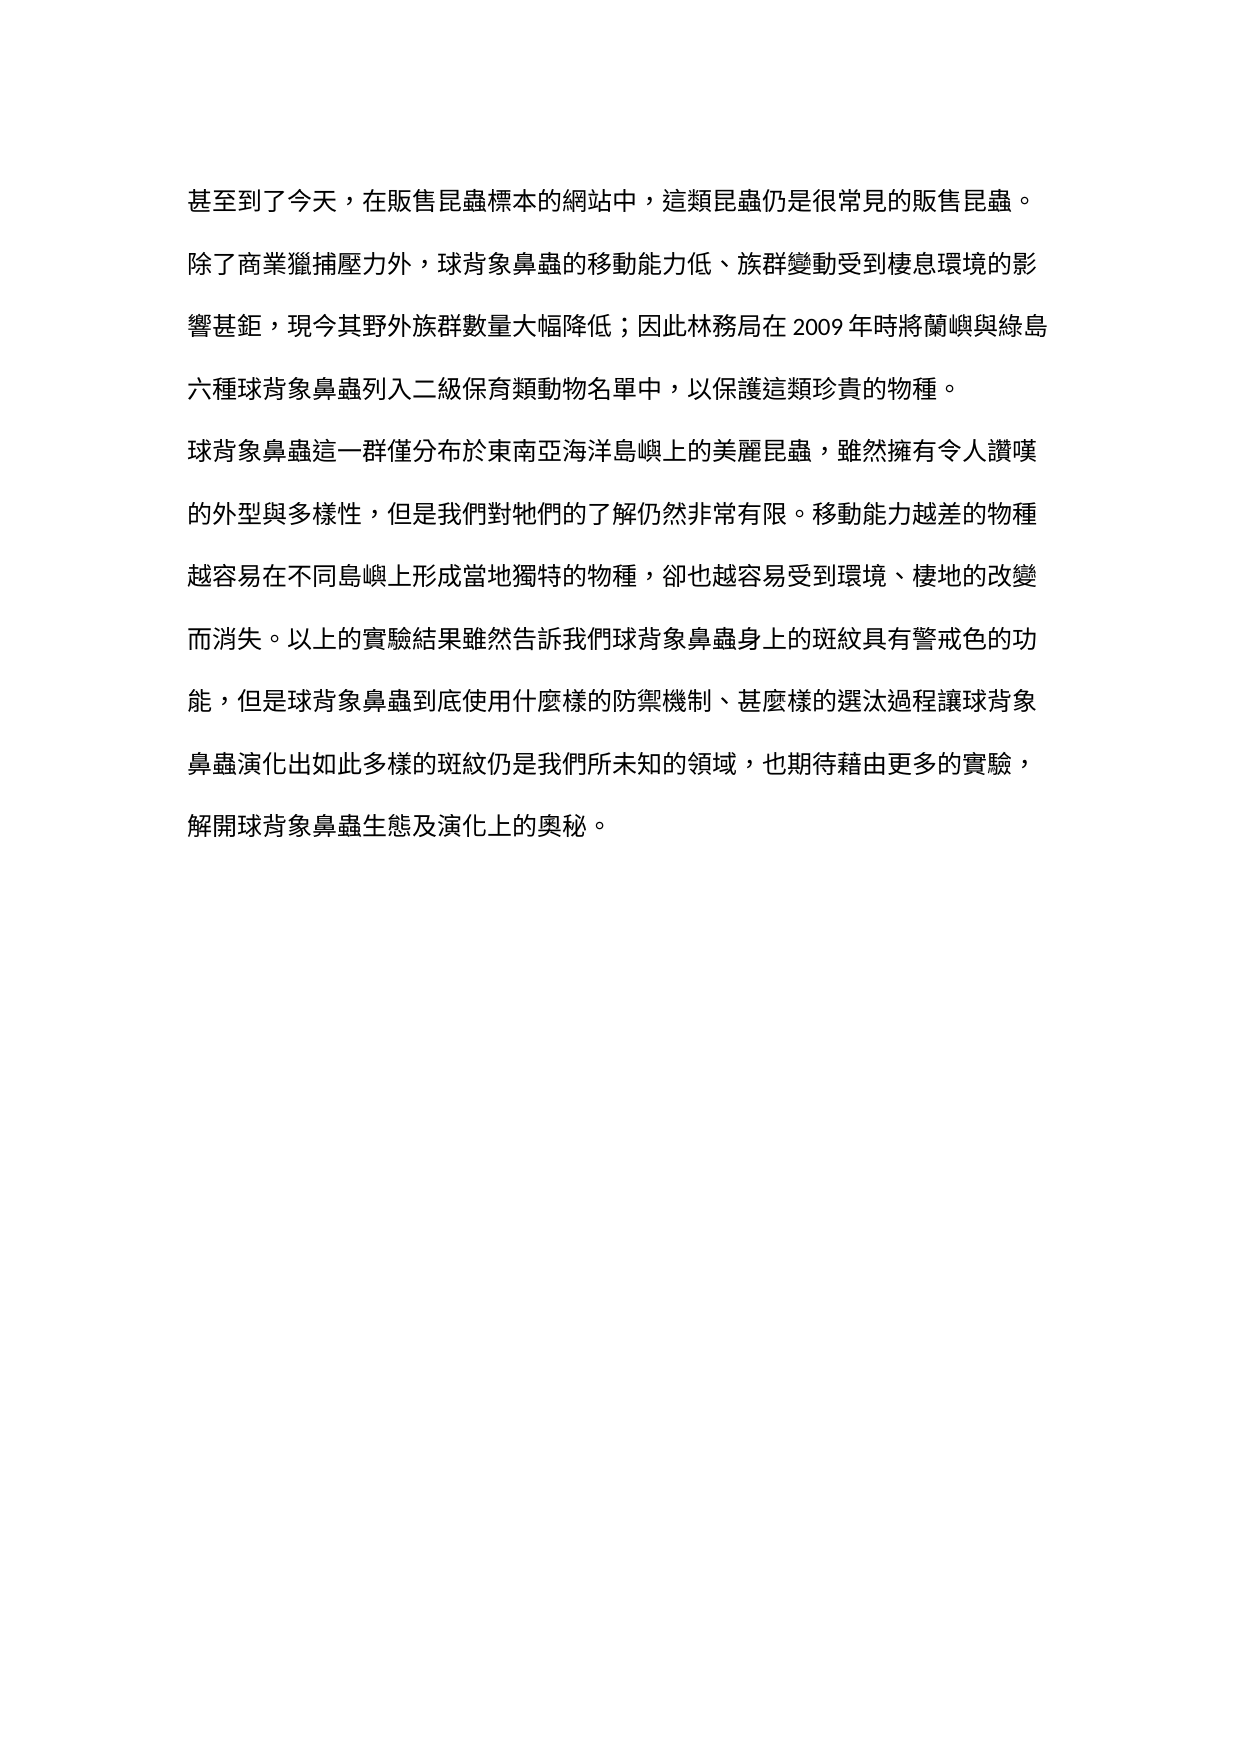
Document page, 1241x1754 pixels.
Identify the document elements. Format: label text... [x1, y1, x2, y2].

text 球背象鼻蟲這一群僅分布於東南亞海洋島嶼上的美麗昆蟲，雖然擁有令人讚嘆的外型與多樣性，但是我們對牠們的了解仍然非常有限。移動能力越差的物種越容易在不同島嶼上形成當地獨特的物種，卻也越容易受到環境、棲地的改變而消失。以上的實驗結果雖然告訴我們球背象鼻蟲身上的斑紋具有警戒色的功能，但是球背象鼻蟲到底使用什麼樣的防禦機制、甚麼樣的選汰過程讓球背象鼻蟲演化出如此多樣的斑紋仍是我們所未知的領域，也期待藉由更多的實驗，解開球背象鼻蟲生態及演化上的奧秘。 [187, 408, 1053, 846]
text 甚至到了今天，在販售昆蟲標本的網站中，這類昆蟲仍是很常見的販售昆蟲。除了商業獵捕壓力外，球背象鼻蟲的移動能力低、族群變動受到棲息環境的影響甚鉅，現今其野外族群數量大幅降低；因此林務局在2009年時將蘭嶼與綠島六種球背象鼻蟲列入二級保育類動物名單中，以保護這類珍貴的物種。 [187, 158, 1053, 408]
